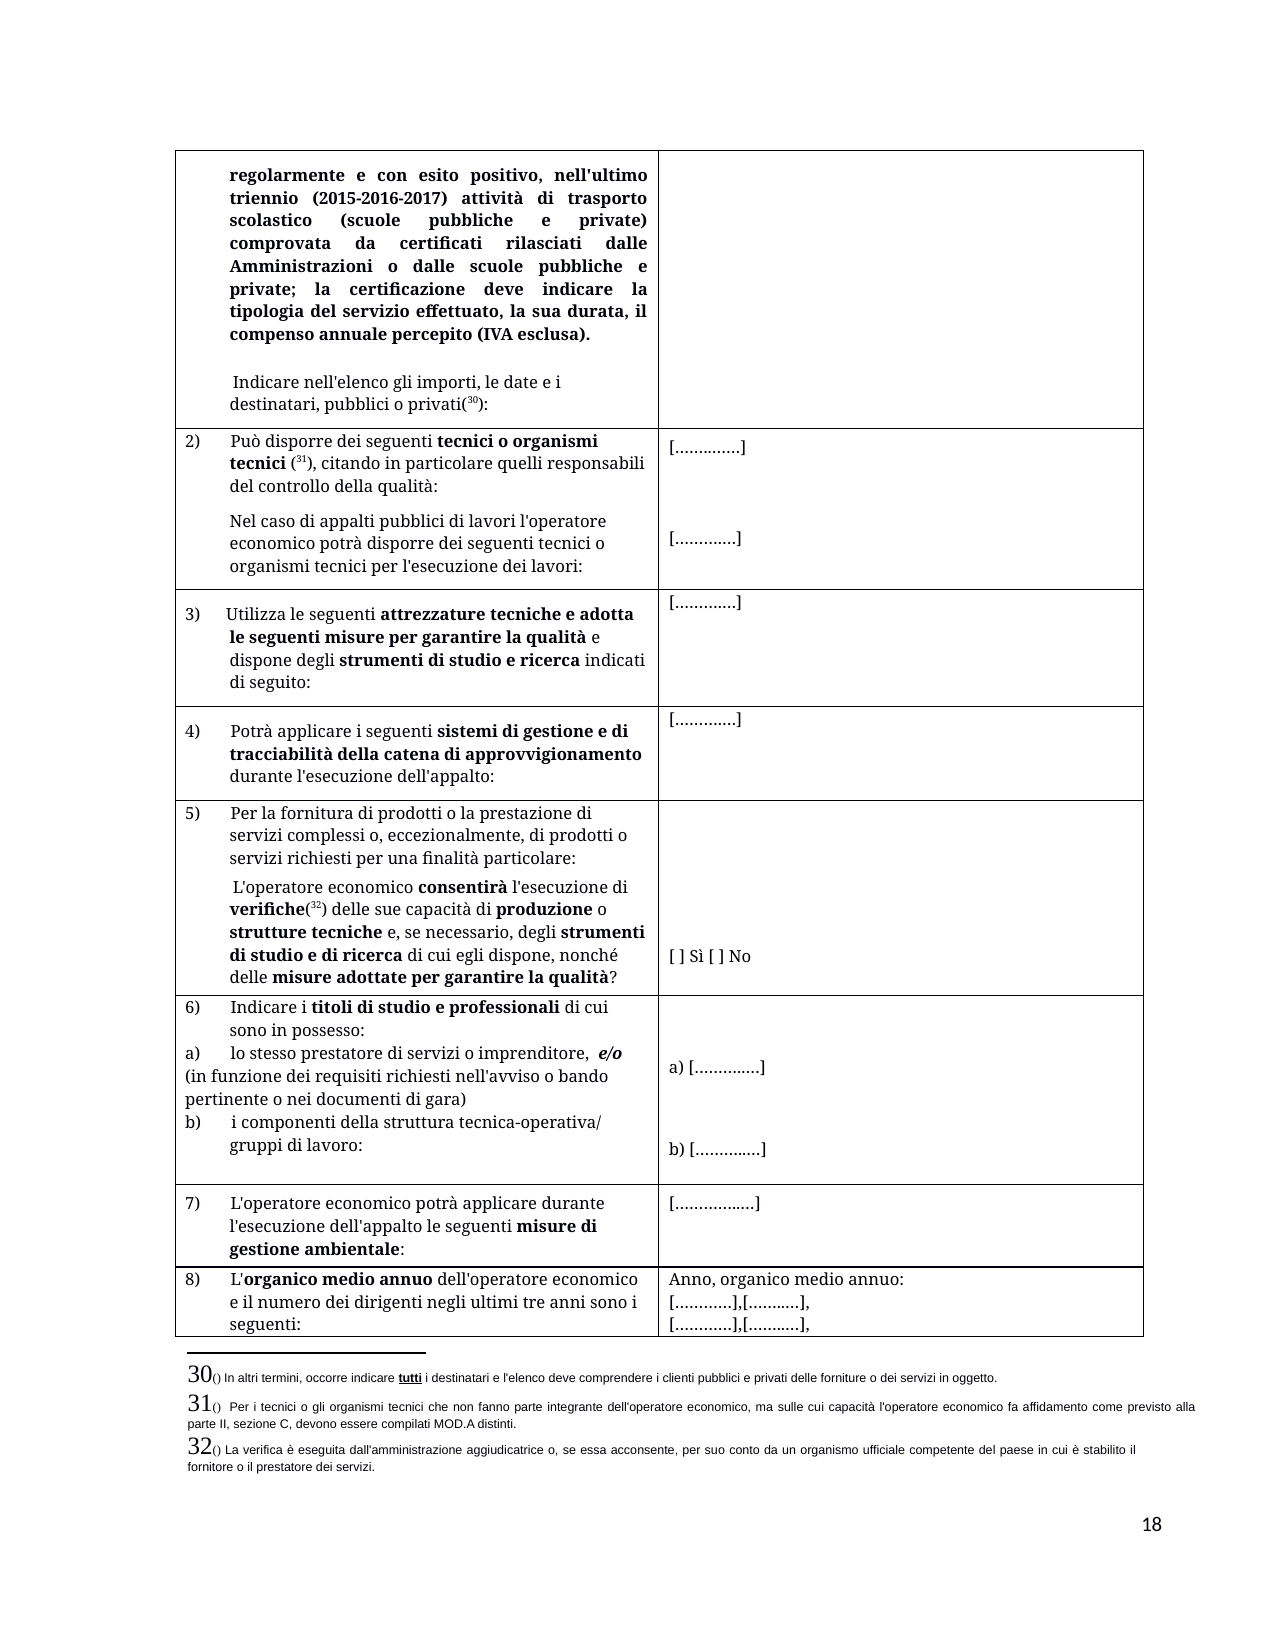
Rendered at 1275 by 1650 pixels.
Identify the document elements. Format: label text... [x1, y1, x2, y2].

table_cell [ ] Sì [ ] No [659, 801, 1143, 995]
table_cell a) [………..…] b) [………..…] [659, 996, 1143, 1184]
table_cell [659, 151, 1143, 428]
table_cell 7) L'operatore economico potrà applicare durante l'esecuzione dell'appalto le seguenti misure di gestione ambientale: [176, 1185, 658, 1266]
table_cell 2) Può disporre dei seguenti tecnici o organismi tecnici (), citando in particolare quelli responsabili del controllo della qualità: Nel caso di appalti pubblici di lavori l'operatore economico potrà disporre dei seguenti tecnici o organismi tecnici per l'esecuzione dei lavori: [176, 429, 658, 589]
table_cell 3) Utilizza le seguenti attrezzature tecniche e adotta le seguenti misure per garantire la qualità e dispone degli strumenti di studio e ricerca indicati di seguito: [176, 590, 658, 706]
table_cell [……….…] [659, 590, 1143, 706]
table_cell 4) Potrà applicare i seguenti sistemi di gestione e di tracciabilità della catena di approvvigionamento durante l'esecuzione dell'appalto: [176, 707, 658, 800]
table_cell [……..……] [……….…] [659, 429, 1143, 589]
table_cell 5) Per la fornitura di prodotti o la prestazione di servizi complessi o, eccezionalmente, di prodotti o servizi richiesti per una finalità particolare: L'operatore economico consentirà l'esecuzione di verifiche() delle sue capacità di produzione o strutture tecniche e, se necessario, degli strumenti di studio e di ricerca di cui egli dispone, nonché delle misure adottate per garantire la qualità? [176, 801, 658, 995]
table_cell Anno, organico medio annuo: […………],[……..…], […………],[……..…], [659, 1268, 1143, 1336]
table_cell […………..…] [659, 1185, 1143, 1266]
table_cell 8) L'organico medio annuo dell'operatore economico e il numero dei dirigenti negli ultimi tre anni sono i seguenti: [176, 1268, 658, 1336]
table_cell [……….…] [659, 707, 1143, 800]
table_cell regolarmente e con esito positivo, nell'ultimo triennio (2015-2016-2017) attività di trasporto scolastico (scuole pubbliche e private) comprovata da certificati rilasciati dalle Amministrazioni o dalle scuole pubbliche e private; la certificazione deve indicare la tipologia del servizio effettuato, la sua durata, il compenso annuale percepito (IVA esclusa). Indicare nell'elenco gli importi, le date e i destinatari, pubblici o privati(): [176, 151, 658, 428]
table_cell 6) Indicare i titoli di studio e professionali di cui sono in possesso: a) lo stesso prestatore di servizi o imprenditore, e/o (in funzione dei requisiti richiesti nell'avviso o bando pertinente o nei documenti di gara) b) i componenti della struttura tecnica-operativa/ gruppi di lavoro: [176, 996, 658, 1184]
